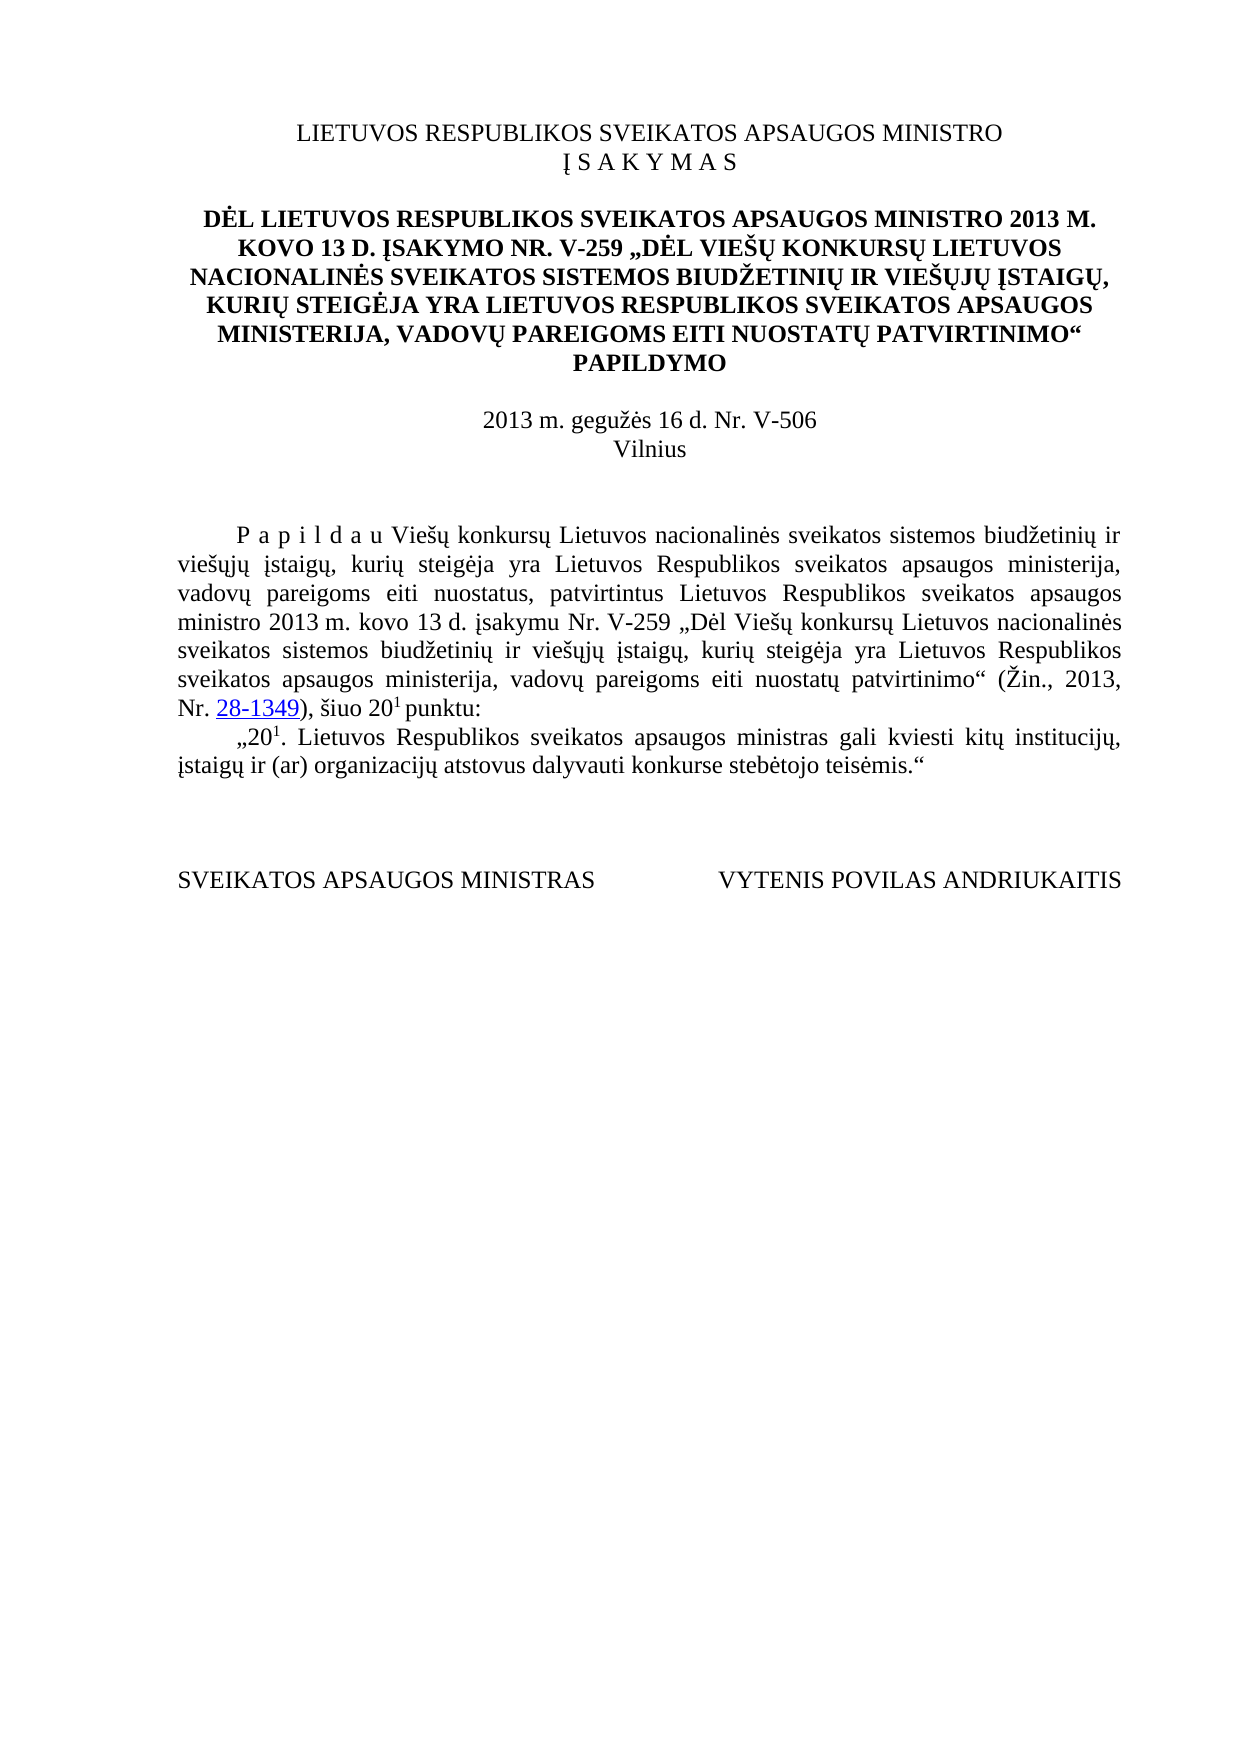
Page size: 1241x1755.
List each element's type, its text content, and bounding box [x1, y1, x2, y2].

text SVEIKATOS APSAUGOS MINISTRAS VYTENIS POVILAS ANDRIUKAITIS [177, 866, 1122, 894]
text Vilnius [177, 434, 1122, 463]
text P a p i l d a u Viešų konkursų Lietuvos nacionalinės sveikatos sistemos biudžetinių ir viešųjų įstaigų, kurių steigėja yra Lietuvos Respublikos sveikatos apsaugos ministerija, vadovų pareigoms eiti nuostatus, patvirtintus Lietuvos Respublikos sveikatos apsaugos ministro 2013 m. kovo 13 d. įsakymu Nr. V-259 „Dėl Viešų konkursų Lietuvos nacionalinės sveikatos sistemos biudžetinių ir viešųjų įstaigų, kurių steigėja yra Lietuvos Respublikos sveikatos apsaugos ministerija, vadovų pareigoms eiti nuostatų patvirtinimo“ (Žin., 2013, Nr. 28-1349), šiuo 201 punktu: [177, 521, 1122, 722]
text Į S A K Y M A S [177, 147, 1122, 176]
text LIETUVOS RESPUBLIKOS SVEIKATOS APSAUGOS MINISTRO [177, 118, 1122, 147]
text 2013 m. gegužės 16 d. Nr. V-506 [177, 406, 1122, 434]
text DĖL LIETUVOS RESPUBLIKOS SVEIKATOS APSAUGOS MINISTRO 2013 M. KOVO 13 D. ĮSAKYMO Nr. V-259 „DĖL VIEŠŲ KONKURSŲ LIETUVOS NACIONALINĖS SVEIKATOS SISTEMOS BIUDŽETINIŲ IR VIEŠŲJŲ ĮSTAIGŲ, KURIŲ STEIGĖJA YRA LIETUVOS RESPUBLIKOS SVEIKATOS APSAUGOS MINISTERIJA, VADOVŲ PAREIGOMS EITI NUOSTATŲ PATVIRTINIMO“ PAPILDYMO [177, 204, 1122, 377]
text „201. Lietuvos Respublikos sveikatos apsaugos ministras gali kviesti kitų institucijų, įstaigų ir (ar) organizacijų atstovus dalyvauti konkurse stebėtojo teisėmis.“ [177, 722, 1122, 779]
